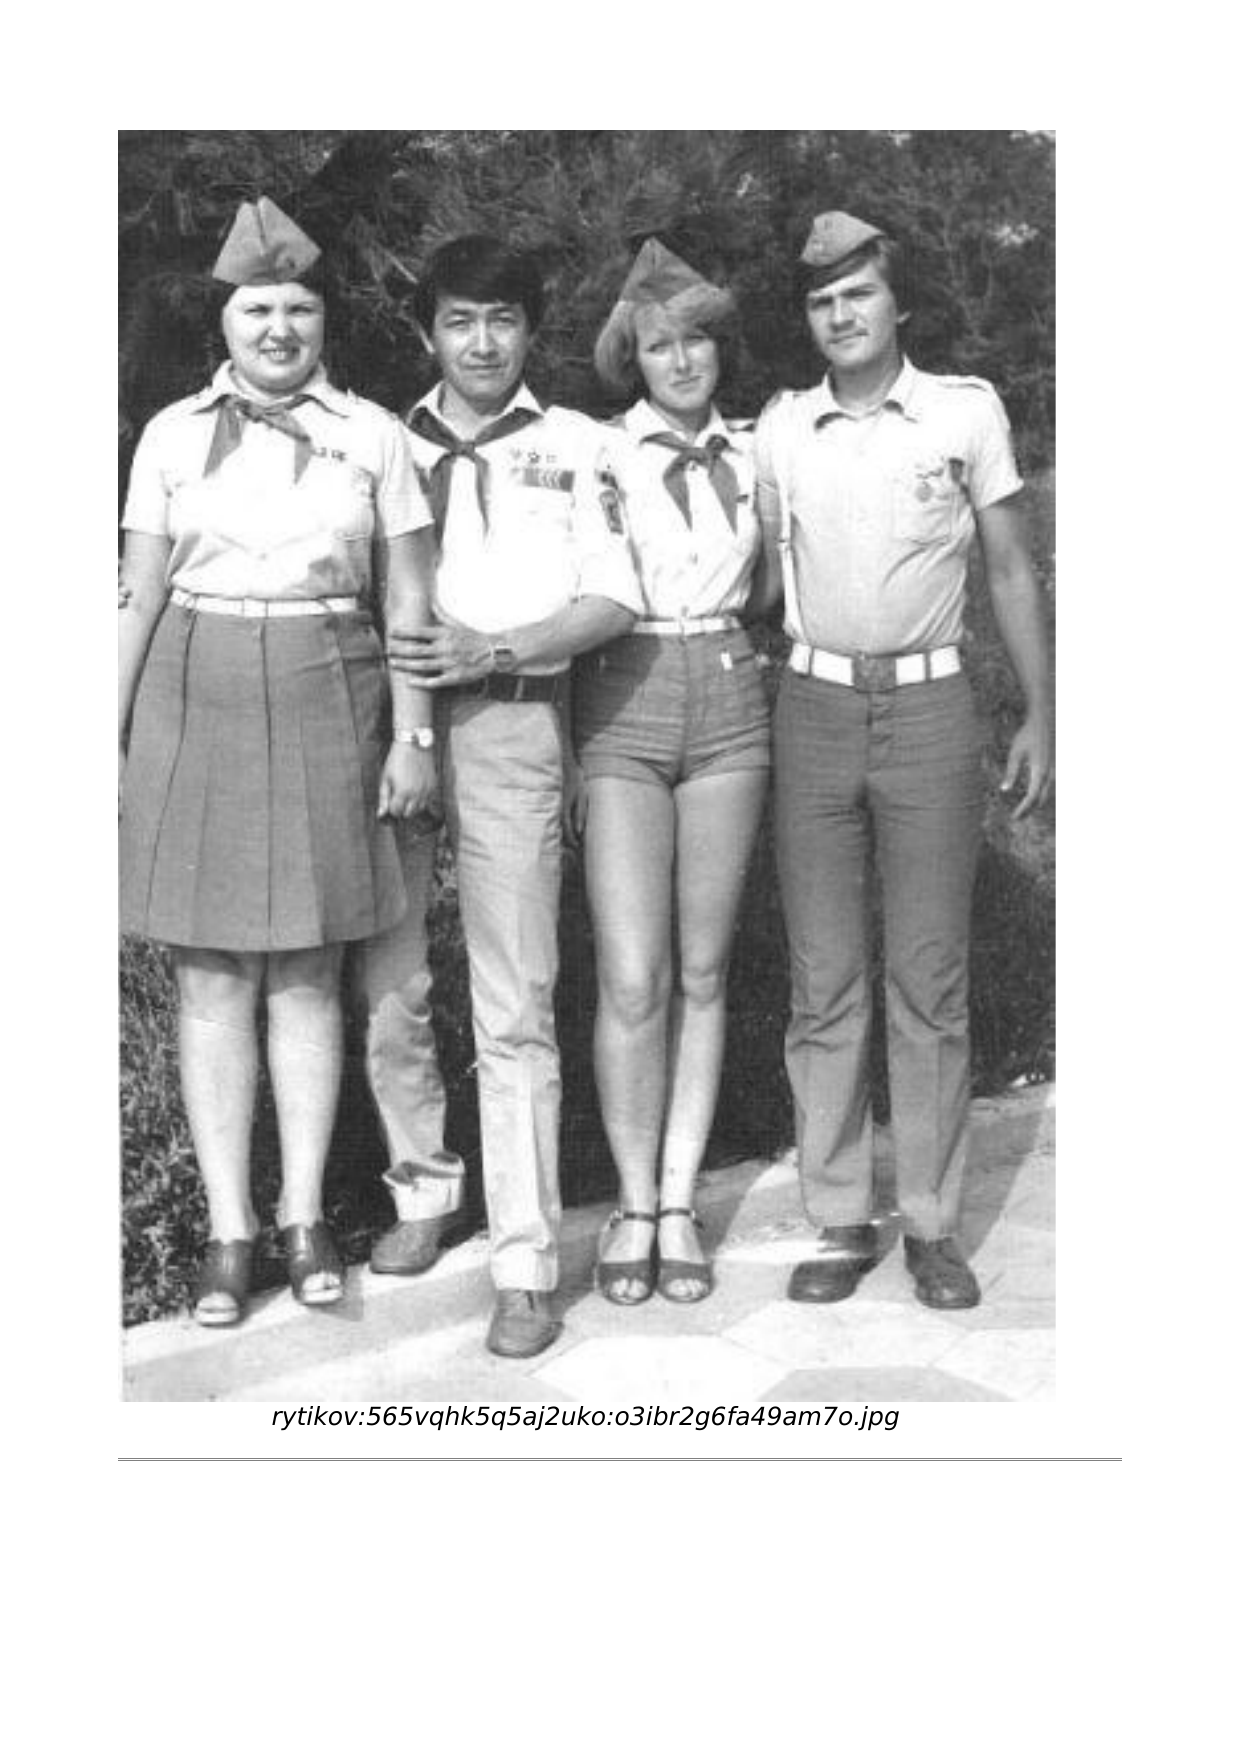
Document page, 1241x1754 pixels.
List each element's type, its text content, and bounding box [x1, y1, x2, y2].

text rytikov:565vqhk5q5aj2uko:o3ibr2g6fa49am7o.jpg [118, 1402, 1056, 1431]
picture [118, 130, 1056, 1402]
